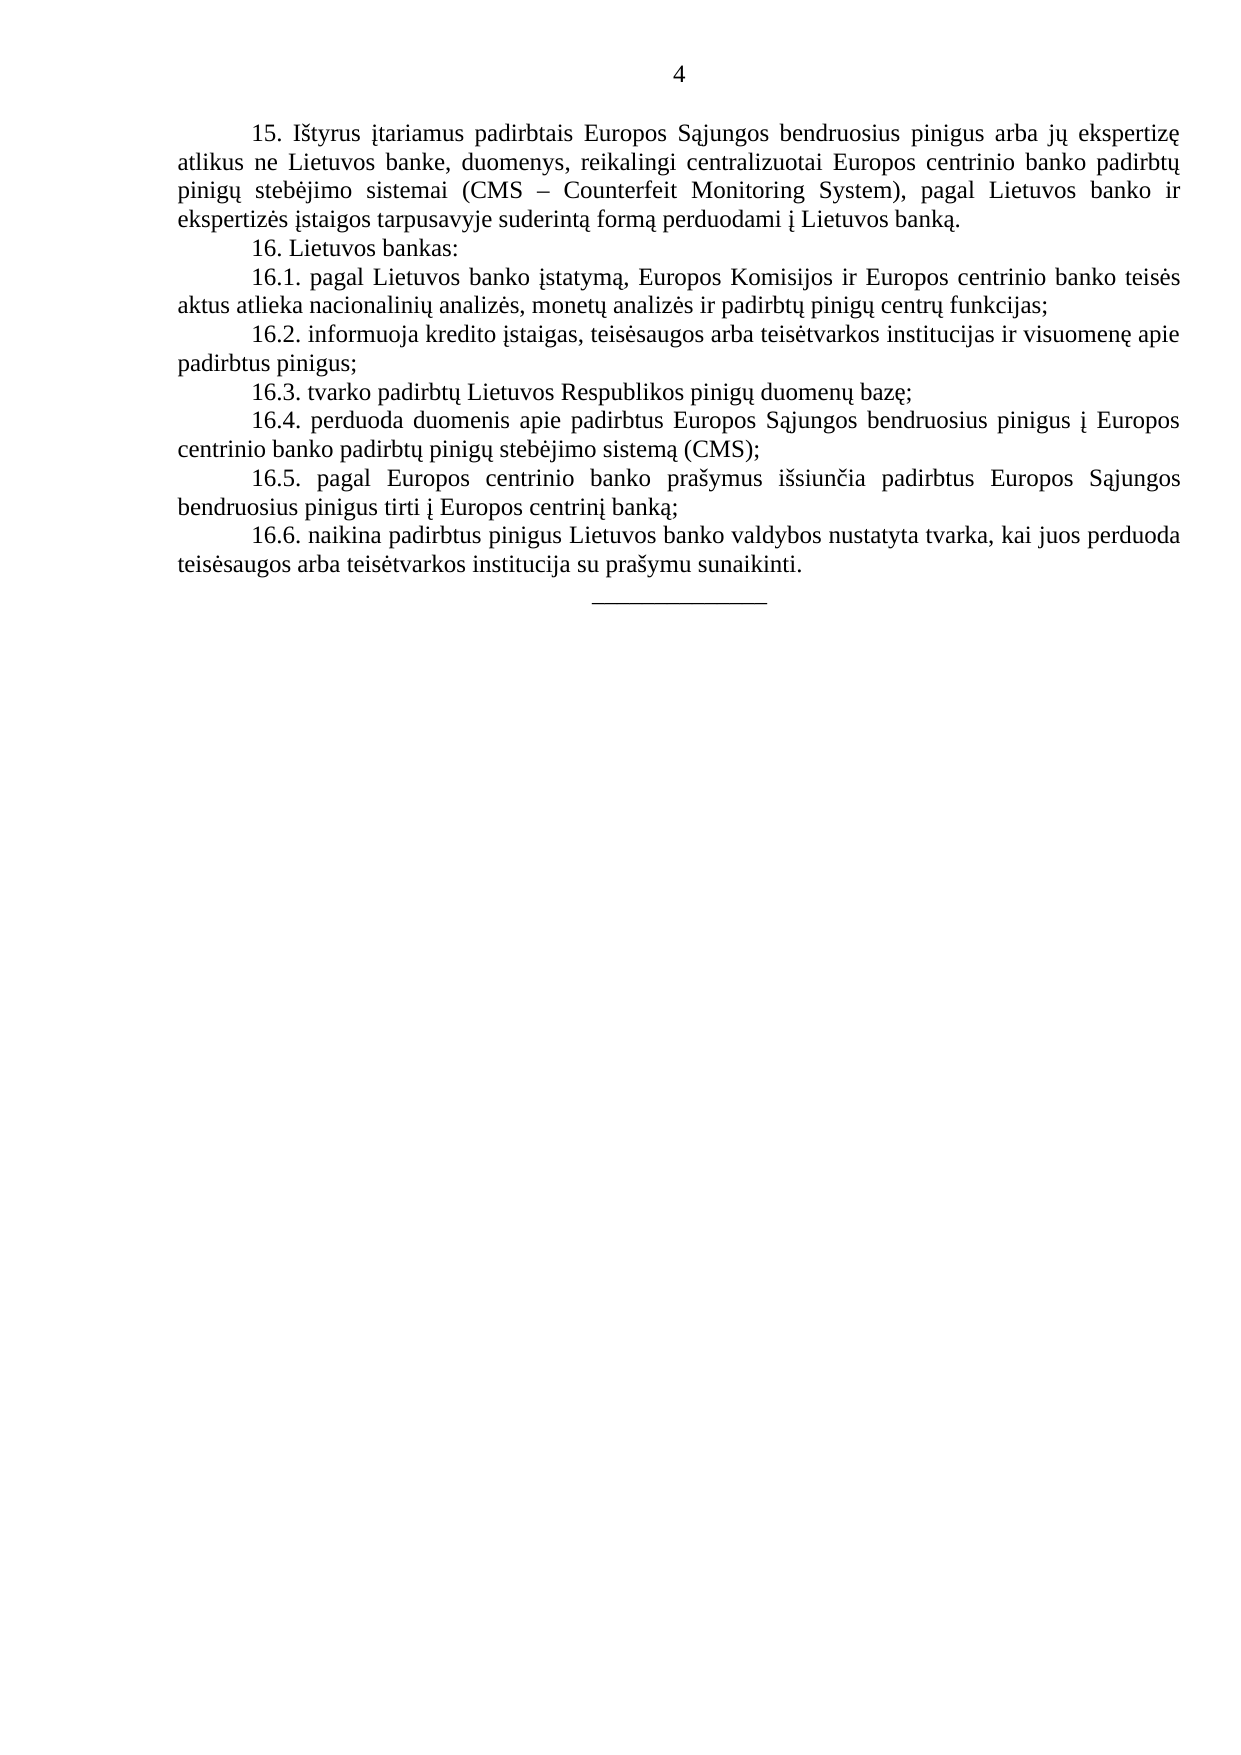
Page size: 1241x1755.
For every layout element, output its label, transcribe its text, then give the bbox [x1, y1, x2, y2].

text 16.6. naikina padirbtus pinigus Lietuvos banko valdybos nustatyta tvarka, kai juos perduoda teisėsaugos arba teisėtvarkos institucija su prašymu sunaikinti. [177, 521, 1181, 578]
text 16.3. tvarko padirbtų Lietuvos Respublikos pinigų duomenų bazę; [177, 377, 1181, 406]
text 16.2. informuoja kredito įstaigas, teisėsaugos arba teisėtvarkos institucijas ir visuomenę apie padirbtus pinigus; [177, 319, 1181, 377]
text 16.5. pagal Europos centrinio banko prašymus išsiunčia padirbtus Europos Sąjungos bendruosius pinigus tirti į Europos centrinį banką; [177, 463, 1181, 521]
text 15. Ištyrus įtariamus padirbtais Europos Sąjungos bendruosius pinigus arba jų ekspertizę atlikus ne Lietuvos banke, duomenys, reikalingi centralizuotai Europos centrinio banko padirbtų pinigų stebėjimo sistemai (CMS – Counterfeit Monitoring System), pagal Lietuvos banko ir ekspertizės įstaigos tarpusavyje suderintą formą perduodami į Lietuvos banką. [177, 118, 1181, 233]
text 16.1. pagal Lietuvos banko įstatymą, Europos Komisijos ir Europos centrinio banko teisės aktus atlieka nacionalinių analizės, monetų analizės ir padirbtų pinigų centrų funkcijas; [177, 262, 1181, 319]
text 16.4. perduoda duomenis apie padirbtus Europos Sąjungos bendruosius pinigus į Europos centrinio banko padirbtų pinigų stebėjimo sistemą (CMS); [177, 406, 1181, 463]
text ______________ [177, 578, 1181, 607]
text 16. Lietuvos bankas: [177, 233, 1181, 262]
